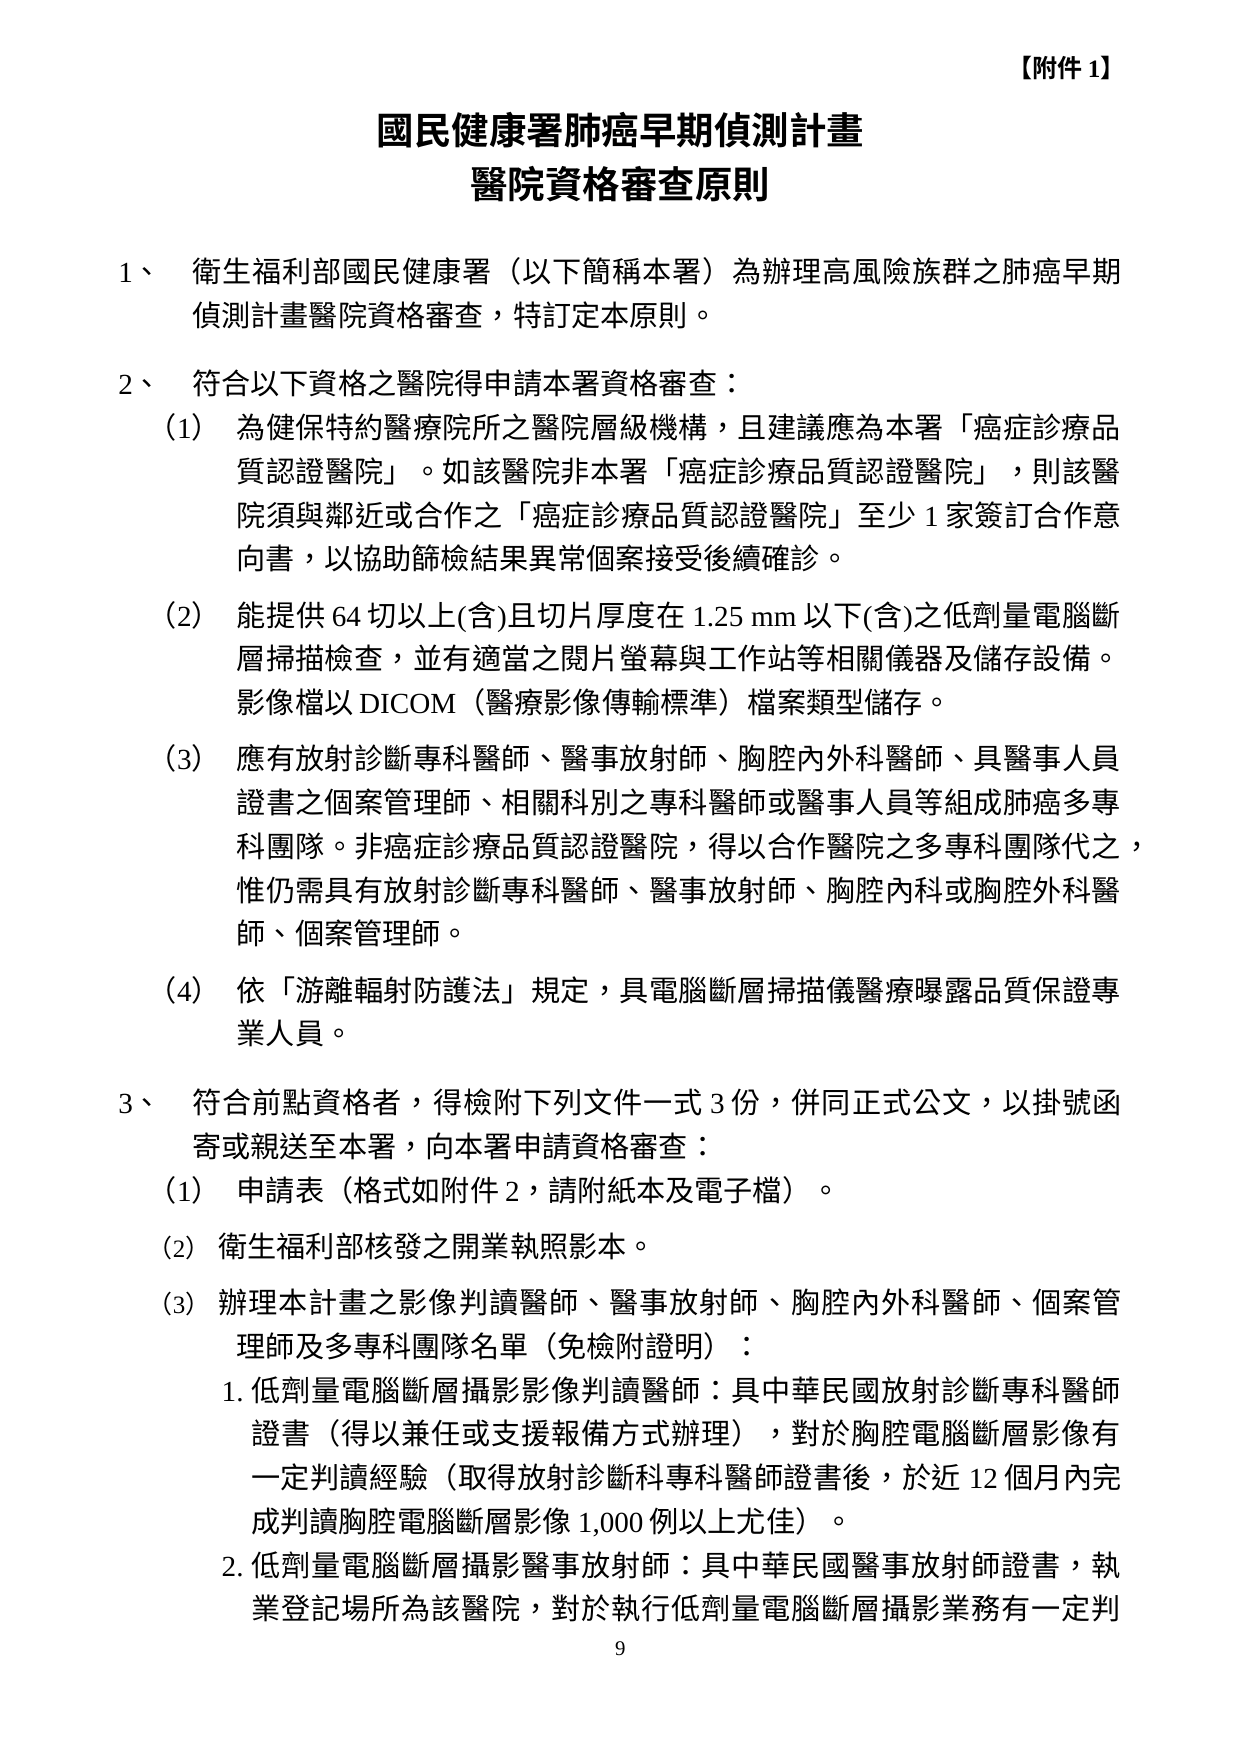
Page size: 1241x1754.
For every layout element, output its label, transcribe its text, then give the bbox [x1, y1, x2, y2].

list 低劑量電腦斷層攝影影像判讀醫師：具中華民國放射診斷專科醫師證書（得以兼任或支援報備方式辦理），對於胸腔電腦斷層影像有一定判讀經驗（取得放射診斷科專科醫師證書後，於近12個月內完成判讀胸腔電腦斷層影像1,000例以上尤佳）。 [221, 1366, 1122, 1541]
list 符合前點資格者，得檢附下列文件一式3份，併同正式公文，以掛號函寄或親送至本署，向本署申請資格審查： [118, 1078, 1122, 1166]
list 應有放射診斷專科醫師、醫事放射師、胸腔內外科醫師、具醫事人員證書之個案管理師、相關科別之專科醫師或醫事人員等組成肺癌多專科團隊。非癌症診療品質認證醫院，得以合作醫院之多專科團隊代之，惟仍需具有放射診斷專科醫師、醫事放射師、胸腔內科或胸腔外科醫師、個案管理師。 [148, 735, 1122, 953]
list 衛生福利部核發之開業執照影本。 [148, 1222, 1122, 1266]
list 能提供64切以上(含)且切片厚度在1.25 mm以下(含)之低劑量電腦斷層掃描檢查，並有適當之閱片螢幕與工作站等相關儀器及儲存設備。影像檔以DICOM（醫療影像傳輸標準）檔案類型儲存。 [148, 591, 1122, 722]
text [993, 41, 1158, 94]
list 衛生福利部國民健康署（以下簡稱本署）為辦理高風險族群之肺癌早期偵測計畫醫院資格審查，特訂定本原則。 [118, 247, 1122, 335]
text 【附件1】 [1008, 49, 1143, 85]
list 符合以下資格之醫院得申請本署資格審查： [118, 360, 1122, 403]
list 為健保特約醫療院所之醫院層級機構，且建議應為本署「癌症診療品質認證醫院」。如該醫院非本署「癌症診療品質認證醫院」，則該醫院須與鄰近或合作之「癌症診療品質認證醫院」至少1家簽訂合作意向書，以協助篩檢結果異常個案接受後續確診。 [148, 403, 1122, 578]
list 低劑量電腦斷層攝影醫事放射師：具中華民國醫事放射師證書，執業登記場所為該醫院，對於執行低劑量電腦斷層攝影業務有一定判 [221, 1541, 1122, 1628]
list 依「游離輻射防護法」規定，具電腦斷層掃描儀醫療曝露品質保證專業人員。 [148, 966, 1122, 1053]
list 辦理本計畫之影像判讀醫師、醫事放射師、胸腔內外科醫師、個案管理師及多專科團隊名單（免檢附證明）： [148, 1278, 1122, 1366]
list 申請表（格式如附件2，請附紙本及電子檔）。 [148, 1166, 1122, 1210]
text 國民健康署肺癌早期偵測計畫 醫院資格審查原則 [118, 101, 1122, 210]
